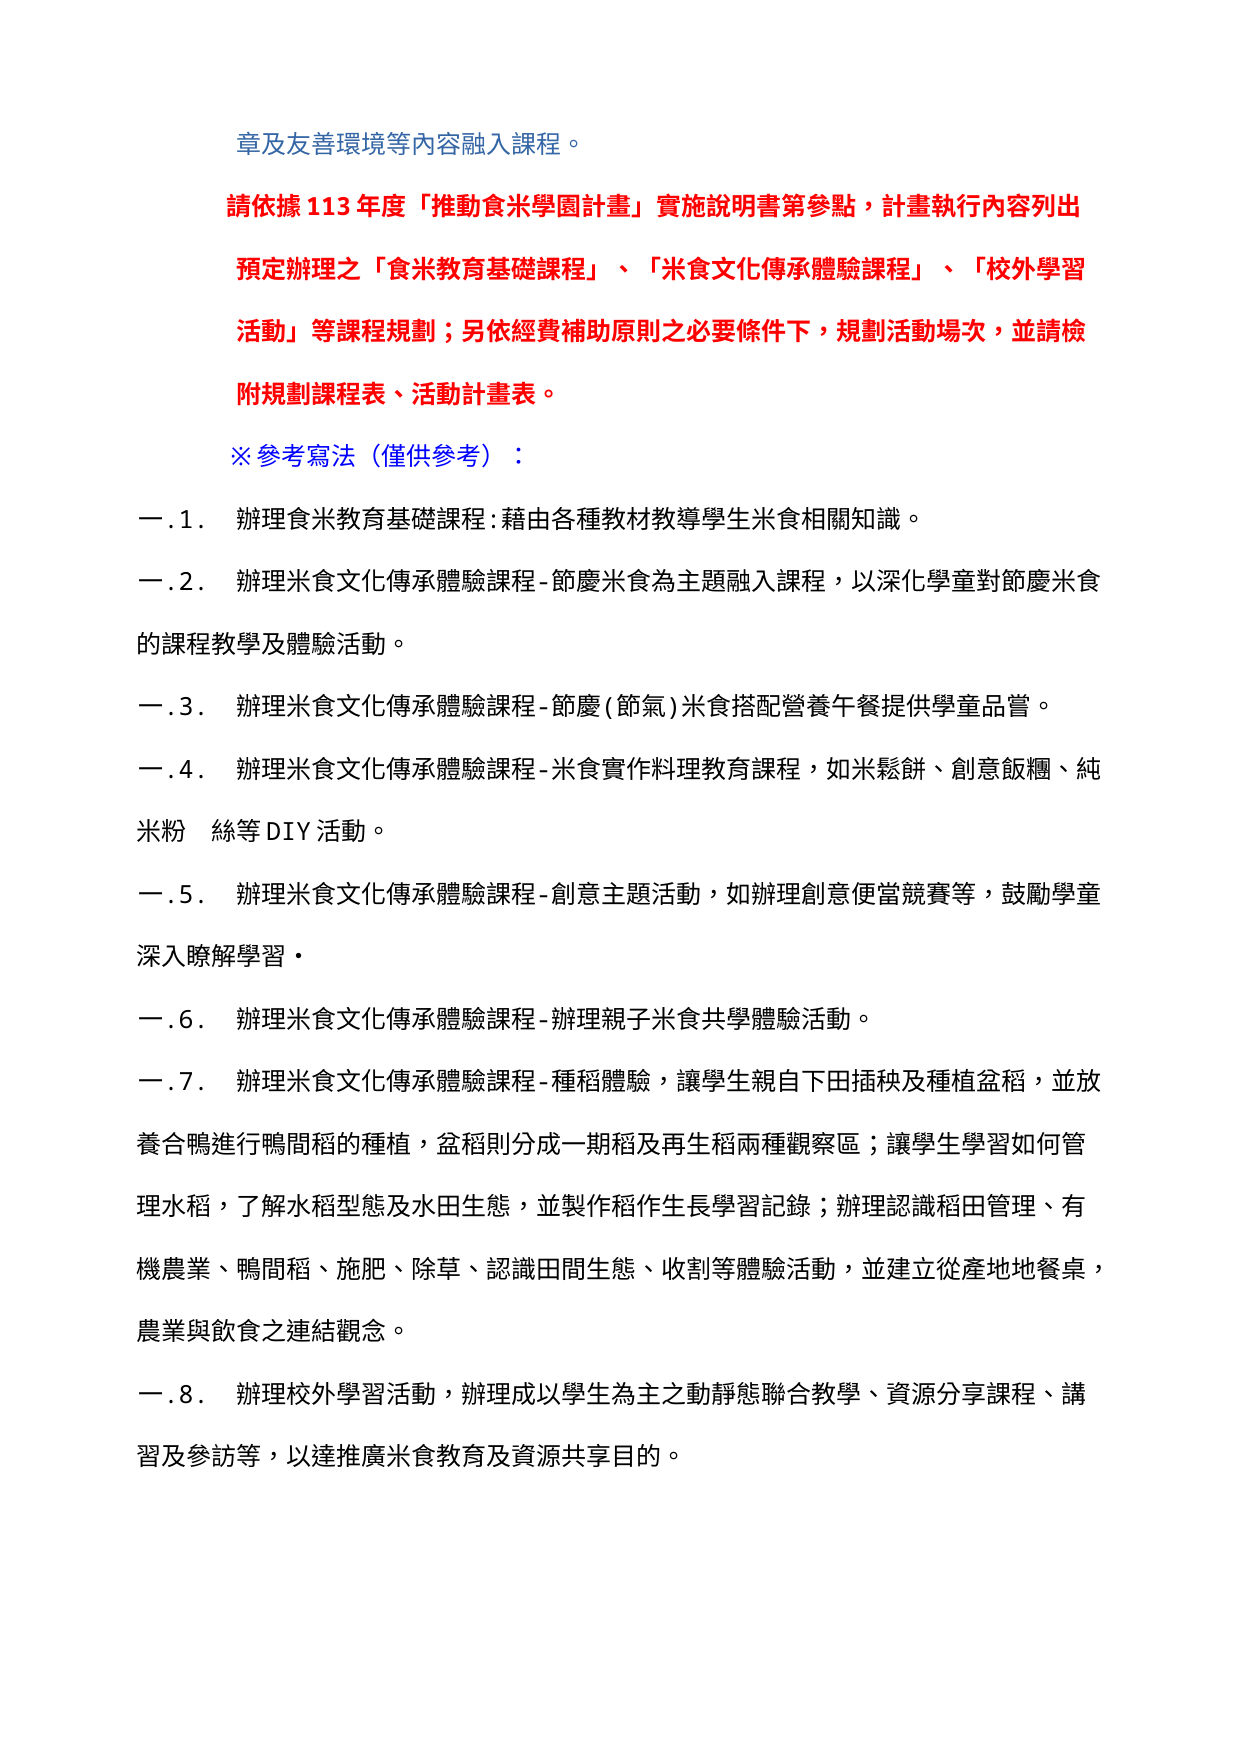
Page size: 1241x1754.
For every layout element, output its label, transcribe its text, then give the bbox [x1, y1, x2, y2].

list 辦理米食文化傳承體驗課程-種稻體驗，讓學生親自下田插秧及種植盆稻，並放養合鴨進行鴨間稻的種植，盆稻則分成一期稻及再生稻兩種觀察區；讓學生學習如何管理水稻，了解水稻型態及水田生態，並製作稻作生長學習記錄；辦理認識稻田管理、有機農業、鴨間稻、施肥、除草、認識田間生態、收割等體驗活動，並建立從產地地餐桌，農業與飲食之連結觀念。 [136, 1038, 1104, 1351]
list 辦理米食文化傳承體驗課程-米食實作料理教育課程，如米鬆餅、創意飯糰、純米粉 絲等DIY活動。 [136, 726, 1104, 851]
text ※參考寫法（僅供參考）： [136, 413, 1104, 476]
list 辦理米食文化傳承體驗課程-節慶米食為主題融入課程，以深化學童對節慶米食的課程教學及體驗活動。 [136, 538, 1104, 663]
text 請依據113年度「推動食米學園計畫」實施說明書第參點，計畫執行內容列出預定辦理之「食米教育基礎課程」、「米食文化傳承體驗課程」、「校外學習活動」等課程規劃；另依經費補助原則之必要條件下，規劃活動場次，並請檢附規劃課程表、活動計畫表。 [136, 163, 1104, 413]
list 辦理米食文化傳承體驗課程-節慶(節氣)米食搭配營養午餐提供學童品嘗。 [136, 663, 1104, 726]
text 章及友善環境等內容融入課程。 [136, 101, 1104, 163]
list 辦理食米教育基礎課程:藉由各種教材教導學生米食相關知識。 [136, 476, 1104, 538]
list 辦理校外學習活動，辦理成以學生為主之動靜態聯合教學、資源分享課程、講習及參訪等，以達推廣米食教育及資源共享目的。 [136, 1351, 1104, 1476]
list 辦理米食文化傳承體驗課程-創意主題活動，如辦理創意便當競賽等，鼓勵學童深入瞭解學習‧ [136, 851, 1104, 976]
list 辦理米食文化傳承體驗課程-辦理親子米食共學體驗活動。 [136, 976, 1104, 1038]
